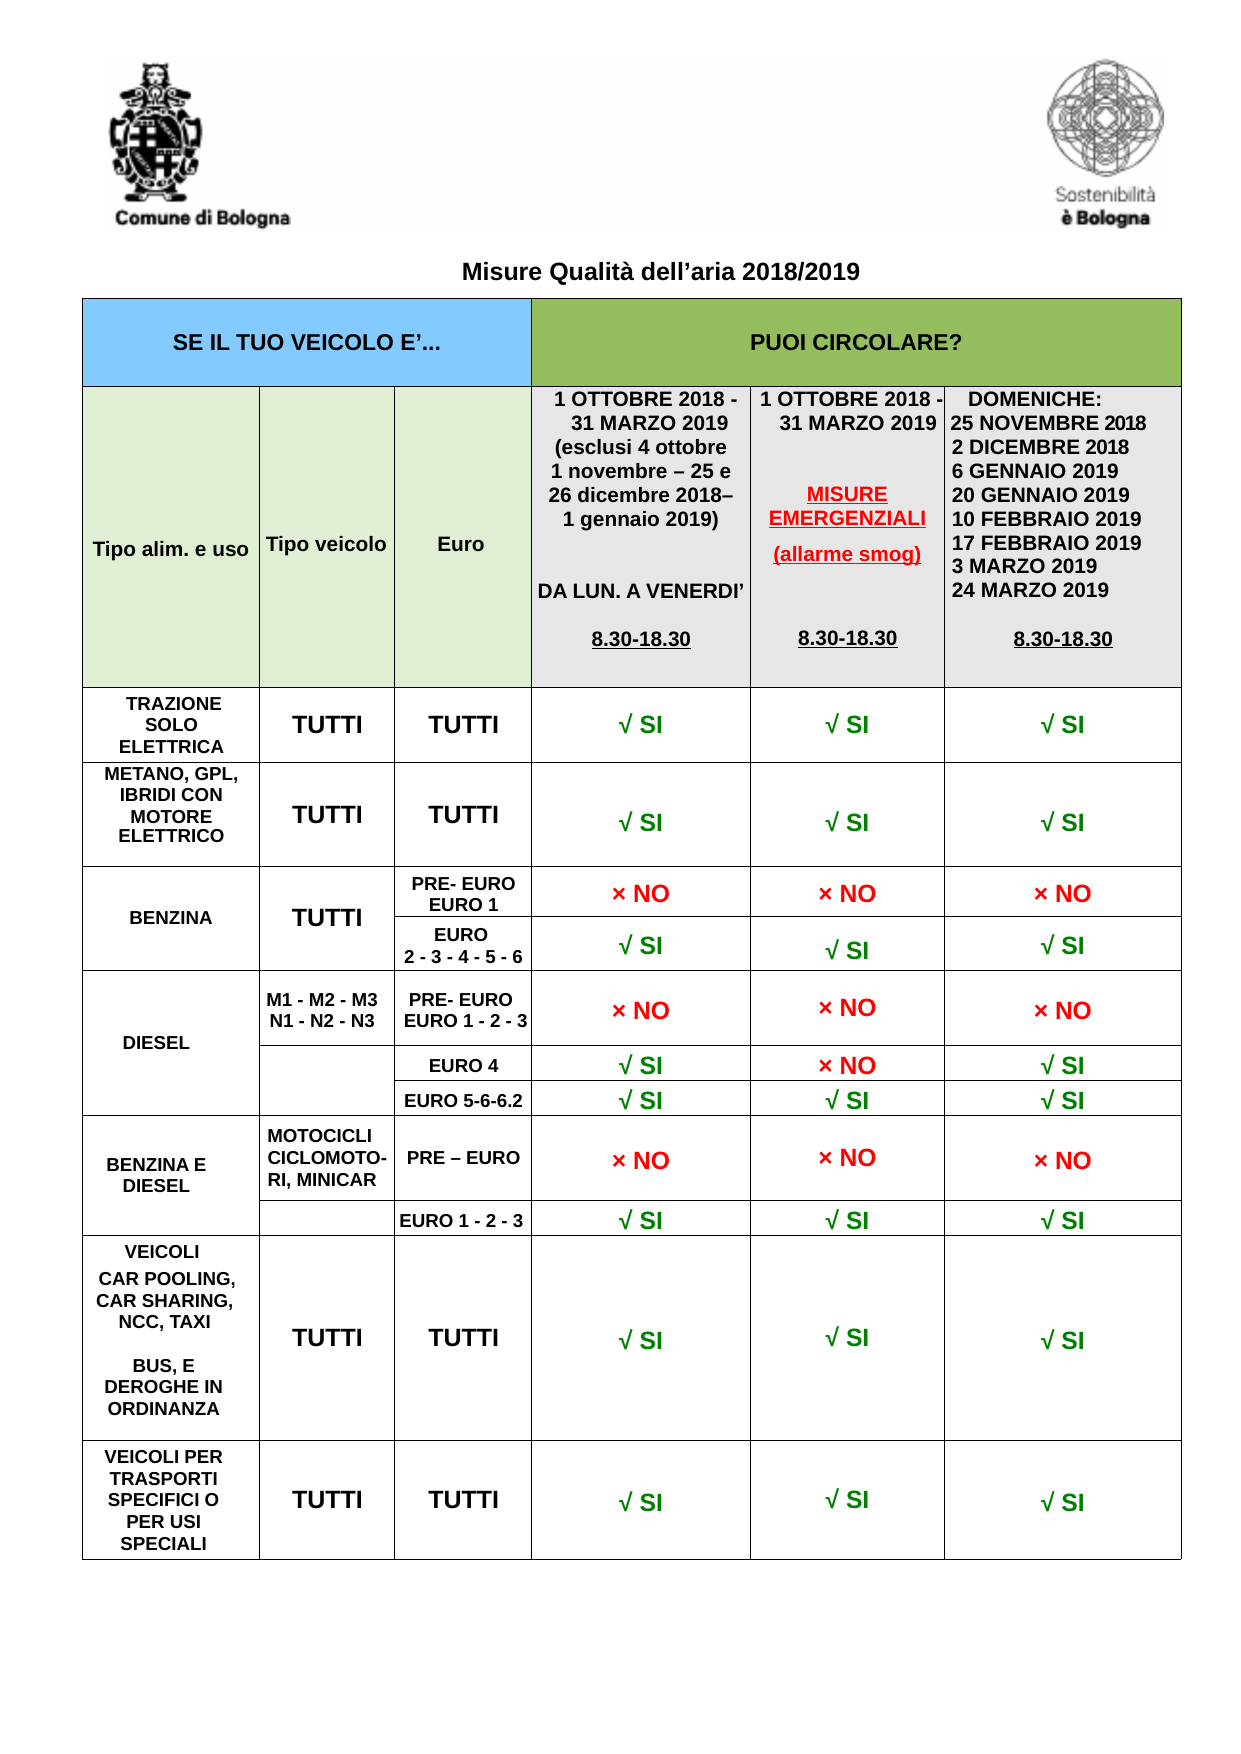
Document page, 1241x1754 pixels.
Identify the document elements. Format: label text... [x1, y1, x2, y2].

table_cell TUTTI [395, 1236, 531, 1440]
table_cell Tipo veicolo [260, 387, 394, 687]
table_cell EURO 4 [395, 1046, 531, 1080]
table_cell TRAZIONE SOLO ELETTRICA [83, 688, 259, 762]
table_cell √ SI [945, 1201, 1181, 1235]
table_cell DOMENICHE: 25 NOVEMBRE 2018 2 DICEMBRE 2018 6 GENNAIO 2019 20 GENNAIO 2019 10 FEBBRAIO 2019 17 FEBBRAIO 2019 3 MARZO 2019 24 MARZO 2019 8.30-18.30 [945, 387, 1181, 687]
table_cell √ SI [532, 1201, 750, 1235]
table_cell √ SI [751, 1236, 944, 1440]
table_cell TUTTI [260, 763, 394, 866]
table_cell × NO [751, 867, 944, 916]
table_header SE IL TUO VEICOLO E’... [83, 299, 531, 386]
table_cell VEICOLI CAR POOLING, CAR SHARING, NCC, TAXI BUS, E DEROGHE IN ORDINANZA [83, 1236, 259, 1440]
table_cell √ SI [751, 917, 944, 969]
table_cell √ SI [751, 1201, 944, 1235]
table_cell DIESEL [83, 971, 259, 1114]
table_cell MOTOCICLI CICLOMOTO- RI, MINICAR [260, 1116, 394, 1200]
table_cell TUTTI [260, 1236, 394, 1440]
table_cell × NO [751, 971, 944, 1045]
table_cell √ SI [945, 688, 1181, 762]
table_cell √ SI [945, 1046, 1181, 1080]
table_cell METANO, GPL, IBRIDI CON MOTORE ELETTRICO [83, 763, 259, 866]
table_cell Tipo alim. e uso [83, 387, 259, 687]
table_cell √ SI [532, 1046, 750, 1080]
table_cell √ SI [945, 1236, 1181, 1440]
table_cell × NO [945, 867, 1181, 916]
table_cell √ SI [751, 1081, 944, 1114]
table_cell TUTTI [260, 688, 394, 762]
table_cell × NO [532, 1116, 750, 1200]
table_cell √ SI [945, 1441, 1181, 1559]
table_cell TUTTI [260, 867, 394, 969]
table_cell [260, 1046, 394, 1114]
table_cell √ SI [532, 917, 750, 969]
table_cell Euro [395, 387, 531, 687]
table_cell × NO [945, 1116, 1181, 1200]
table_cell EURO 5-6-6.2 [395, 1081, 531, 1114]
table_cell √ SI [532, 688, 750, 762]
table_cell BENZINA [83, 867, 259, 969]
table_cell PRE- EURO EURO 1 - 2 - 3 [395, 971, 531, 1045]
picture [107, 58, 1165, 231]
table_cell 1 OTTOBRE 2018 - 31 MARZO 2019 MISURE EMERGENZIALI (allarme smog) 8.30-18.30 [751, 387, 944, 687]
table_cell TUTTI [395, 763, 531, 866]
table_cell × NO [751, 1116, 944, 1200]
table_cell BENZINA E DIESEL [83, 1116, 259, 1235]
table_cell √ SI [751, 688, 944, 762]
table_cell × NO [532, 971, 750, 1045]
table_cell × NO [751, 1046, 944, 1080]
table_cell √ SI [532, 1441, 750, 1559]
table_cell √ SI [945, 763, 1181, 866]
table_header PUOI CIRCOLARE? [532, 299, 1181, 386]
table_cell 1 OTTOBRE 2018 - 31 MARZO 2019 (esclusi 4 ottobre 1 novembre – 25 e 26 dicembre 2018– 1 gennaio 2019) DA LUN. A VENERDI’ 8.30-18.30 [532, 387, 750, 687]
table_cell √ SI [945, 917, 1181, 969]
table_cell √ SI [532, 763, 750, 866]
table_cell M1 - M2 - M3 N1 - N2 - N3 [260, 971, 394, 1045]
table_cell PRE- EURO EURO 1 [395, 867, 531, 916]
table_cell √ SI [751, 763, 944, 866]
table_cell √ SI [532, 1236, 750, 1440]
table_cell TUTTI [395, 1441, 531, 1559]
table_cell √ SI [945, 1081, 1181, 1114]
text Misure Qualità dell’aria 2018/2019 [119, 257, 1203, 285]
table_cell √ SI [751, 1441, 944, 1559]
table_cell EURO 1 - 2 - 3 [395, 1201, 531, 1235]
table_cell [260, 1201, 394, 1235]
table_cell EURO 2 - 3 - 4 - 5 - 6 [395, 917, 531, 969]
table_cell × NO [945, 971, 1181, 1045]
table_cell × NO [532, 867, 750, 916]
table_cell PRE – EURO [395, 1116, 531, 1200]
table_cell TUTTI [395, 688, 531, 762]
table_cell TUTTI [260, 1441, 394, 1559]
table_cell VEICOLI PER TRASPORTI SPECIFICI O PER USI SPECIALI [83, 1441, 259, 1559]
table_cell √ SI [532, 1081, 750, 1114]
